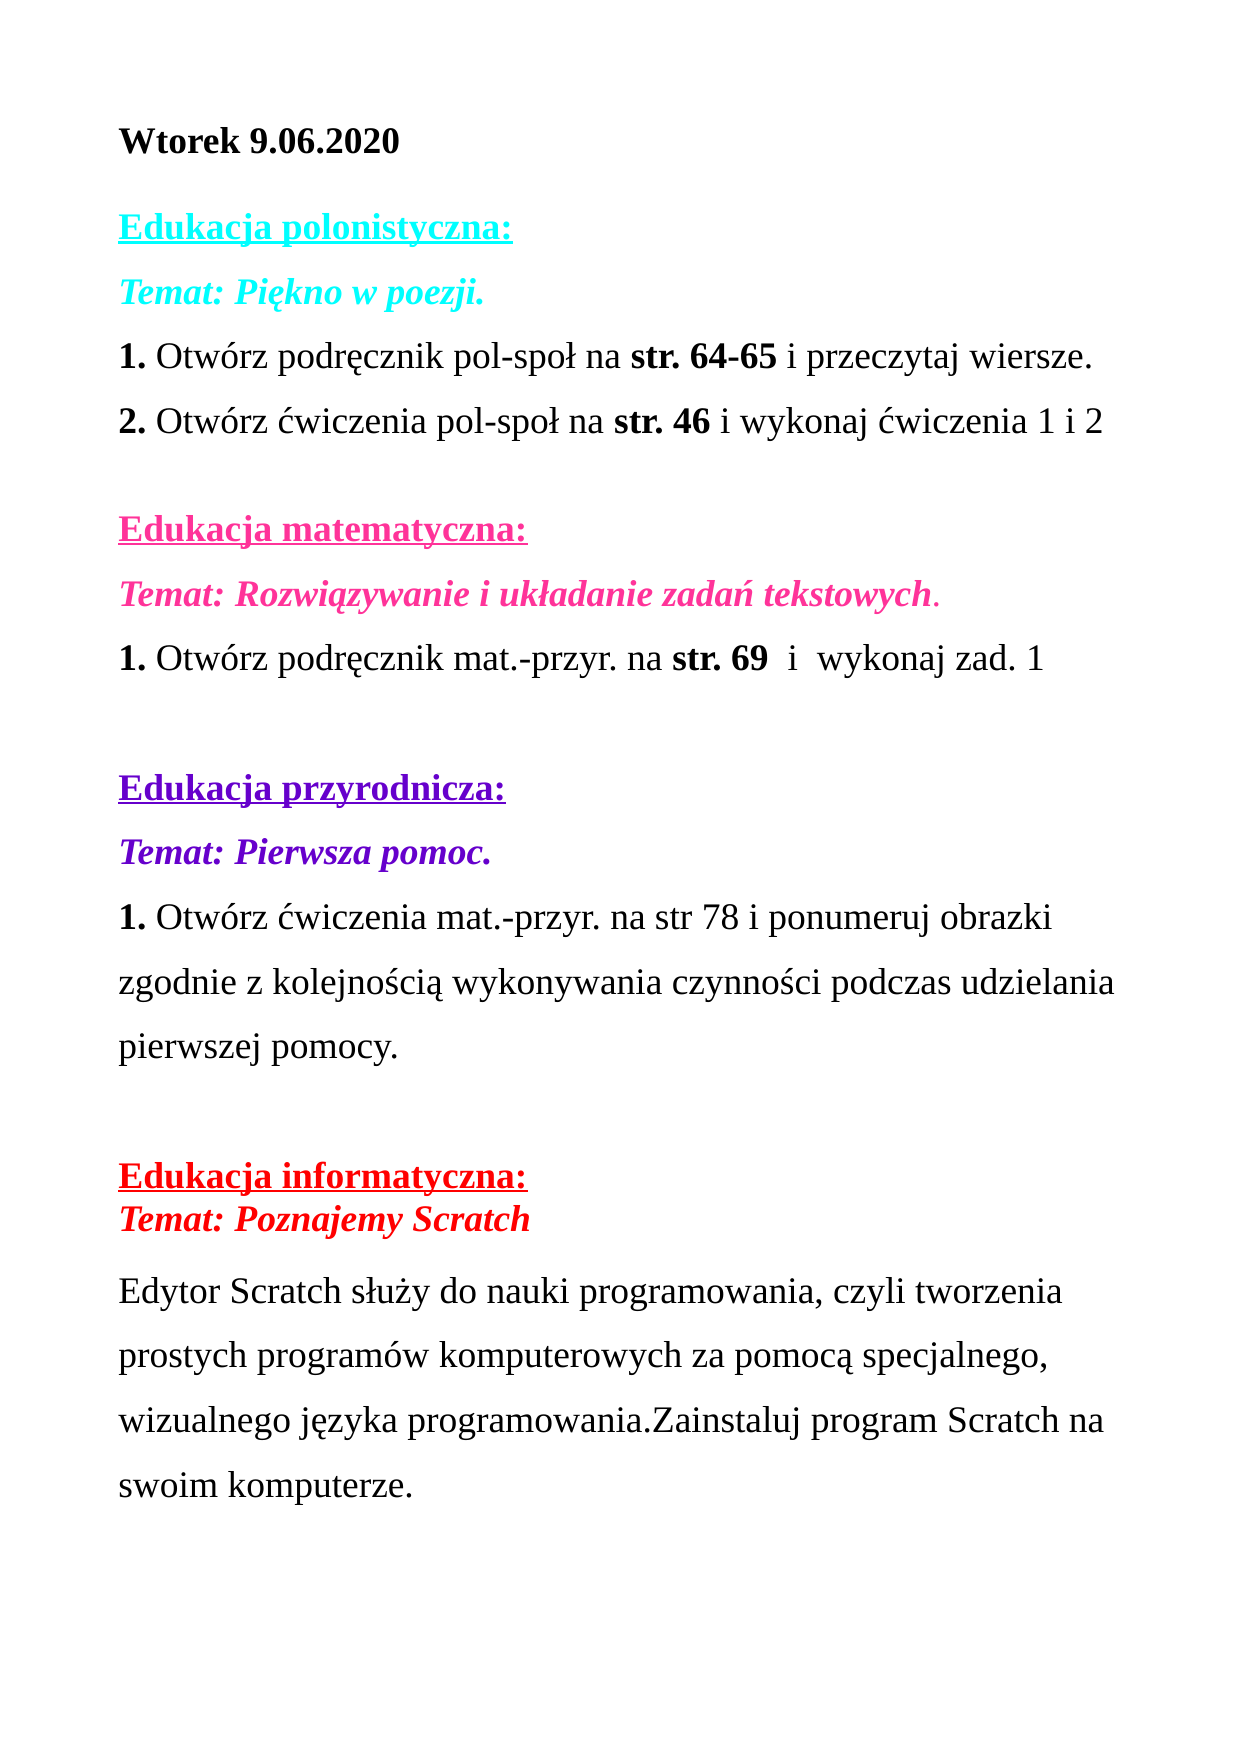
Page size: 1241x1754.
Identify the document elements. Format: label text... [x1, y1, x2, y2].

text Wtorek 9.06.2020 [118, 118, 1122, 161]
text Edukacja przyrodnicza: [118, 765, 1122, 808]
text Edukacja matematyczna: [118, 506, 1122, 549]
text 1. Otwórz podręcznik pol-społ na str. 64-65 i przeczytaj wiersze. [118, 334, 1122, 377]
text Temat: Piękno w poezji. [118, 269, 1122, 312]
text Edytor Scratch służy do nauki programowania, czyli tworzenia prostych programów komputerowych za pomocą specjalnego, wizualnego języka programowania.Zainstaluj program Scratch na swoim komputerze. [118, 1268, 1122, 1505]
text Temat: Rozwiązywanie i układanie zadań tekstowych. [118, 571, 1122, 614]
text 1. Otwórz ćwiczenia mat.-przyr. na str 78 i ponumeruj obrazki zgodnie z kolejnością wykonywania czynności podczas udzielania pierwszej pomocy. [118, 894, 1122, 1067]
text 2. Otwórz ćwiczenia pol-społ na str. 46 i wykonaj ćwiczenia 1 i 2 [118, 398, 1122, 442]
text 1. Otwórz podręcznik mat.-przyr. na str. 69 i wykonaj zad. 1 [118, 636, 1122, 679]
text Edukacja polonistyczna: [118, 204, 1122, 247]
text Temat: Pierwsza pomoc. [118, 830, 1122, 873]
text Temat: Poznajemy Scratch [118, 1196, 1122, 1239]
text Edukacja informatyczna: [118, 1153, 1122, 1196]
